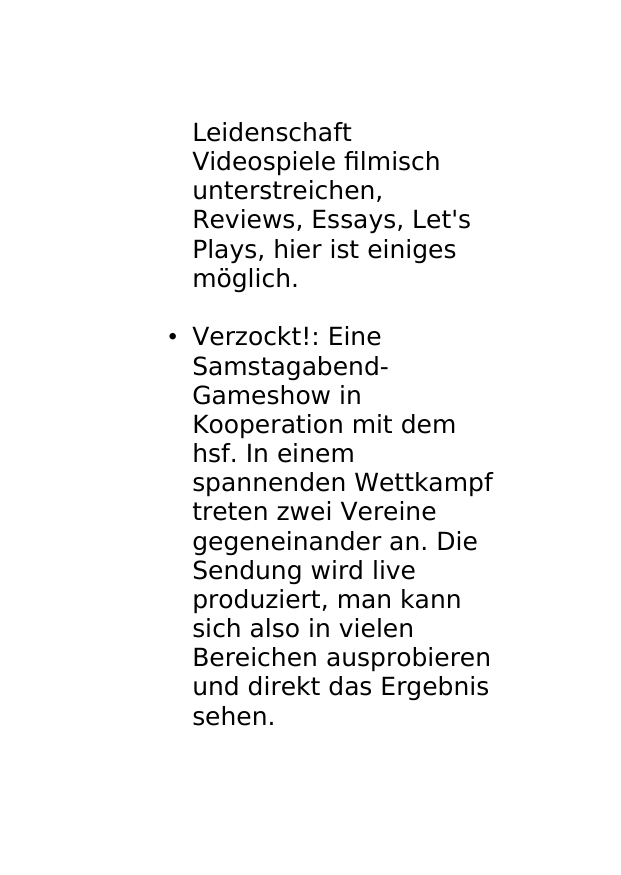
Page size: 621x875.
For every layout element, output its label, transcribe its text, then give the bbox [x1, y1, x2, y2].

list Leidenschaft Videospiele filmisch unterstreichen, Reviews, Essays, Let's Plays, hier ist einiges möglich. [177, 118, 502, 293]
list Verzockt!: Eine Samstagabend-Gameshow in Kooperation mit dem hsf. In einem spannenden Wettkampf treten zwei Vereine gegeneinander an. Die Sendung wird live produziert, man kann sich also in vielen Bereichen ausprobieren und direkt das Ergebnis sehen. [177, 323, 502, 731]
